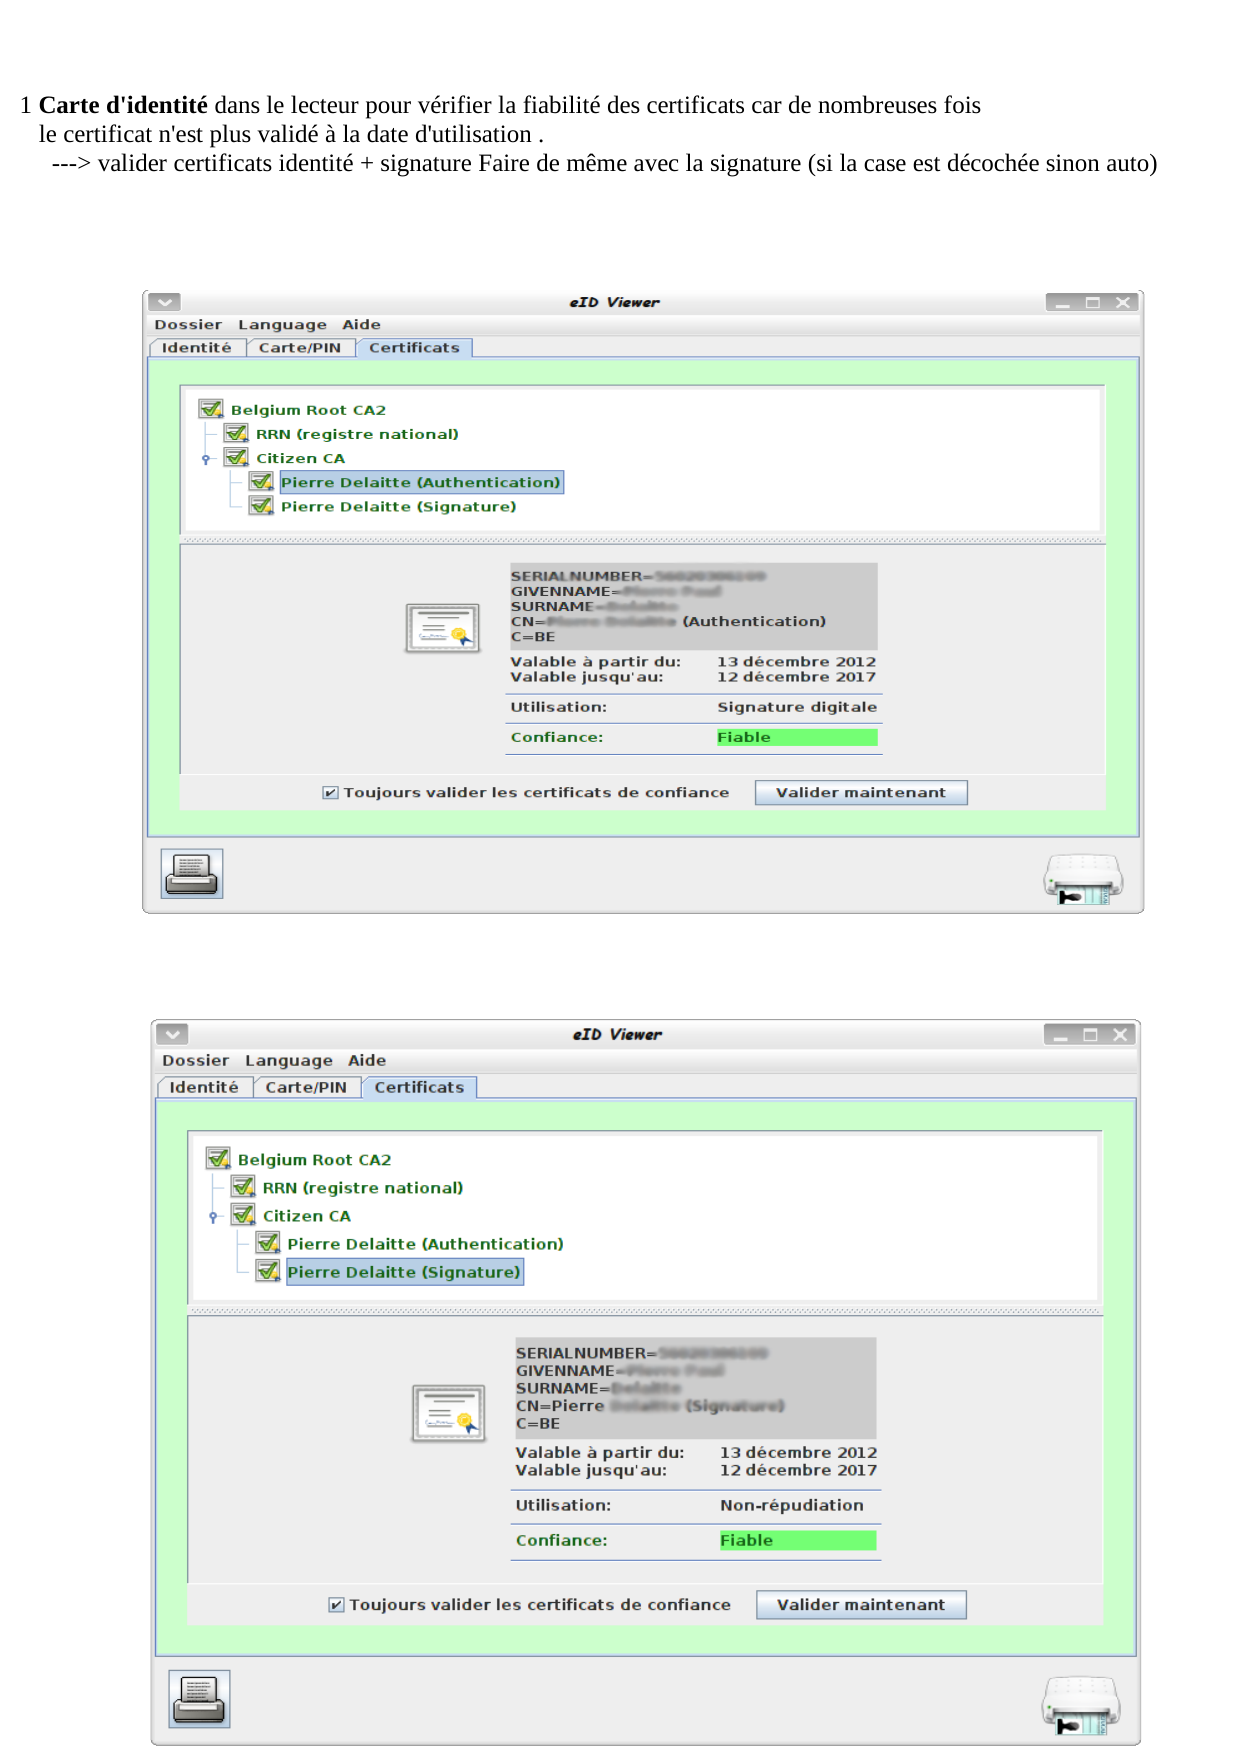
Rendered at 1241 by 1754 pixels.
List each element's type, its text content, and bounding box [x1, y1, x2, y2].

text 1 Carte d'identité dans le lecteur pour vérifier la fiabilité des certificats car de nombreuses fois [19, 90, 1209, 119]
text le certificat n'est plus validé à la date d'utilisation . [19, 119, 1209, 148]
picture [150, 1019, 1142, 1746]
picture [142, 290, 1145, 914]
text ---> valider certificats identité + signature Faire de même avec la signature (si la case est décochée sinon auto) [19, 148, 1209, 177]
